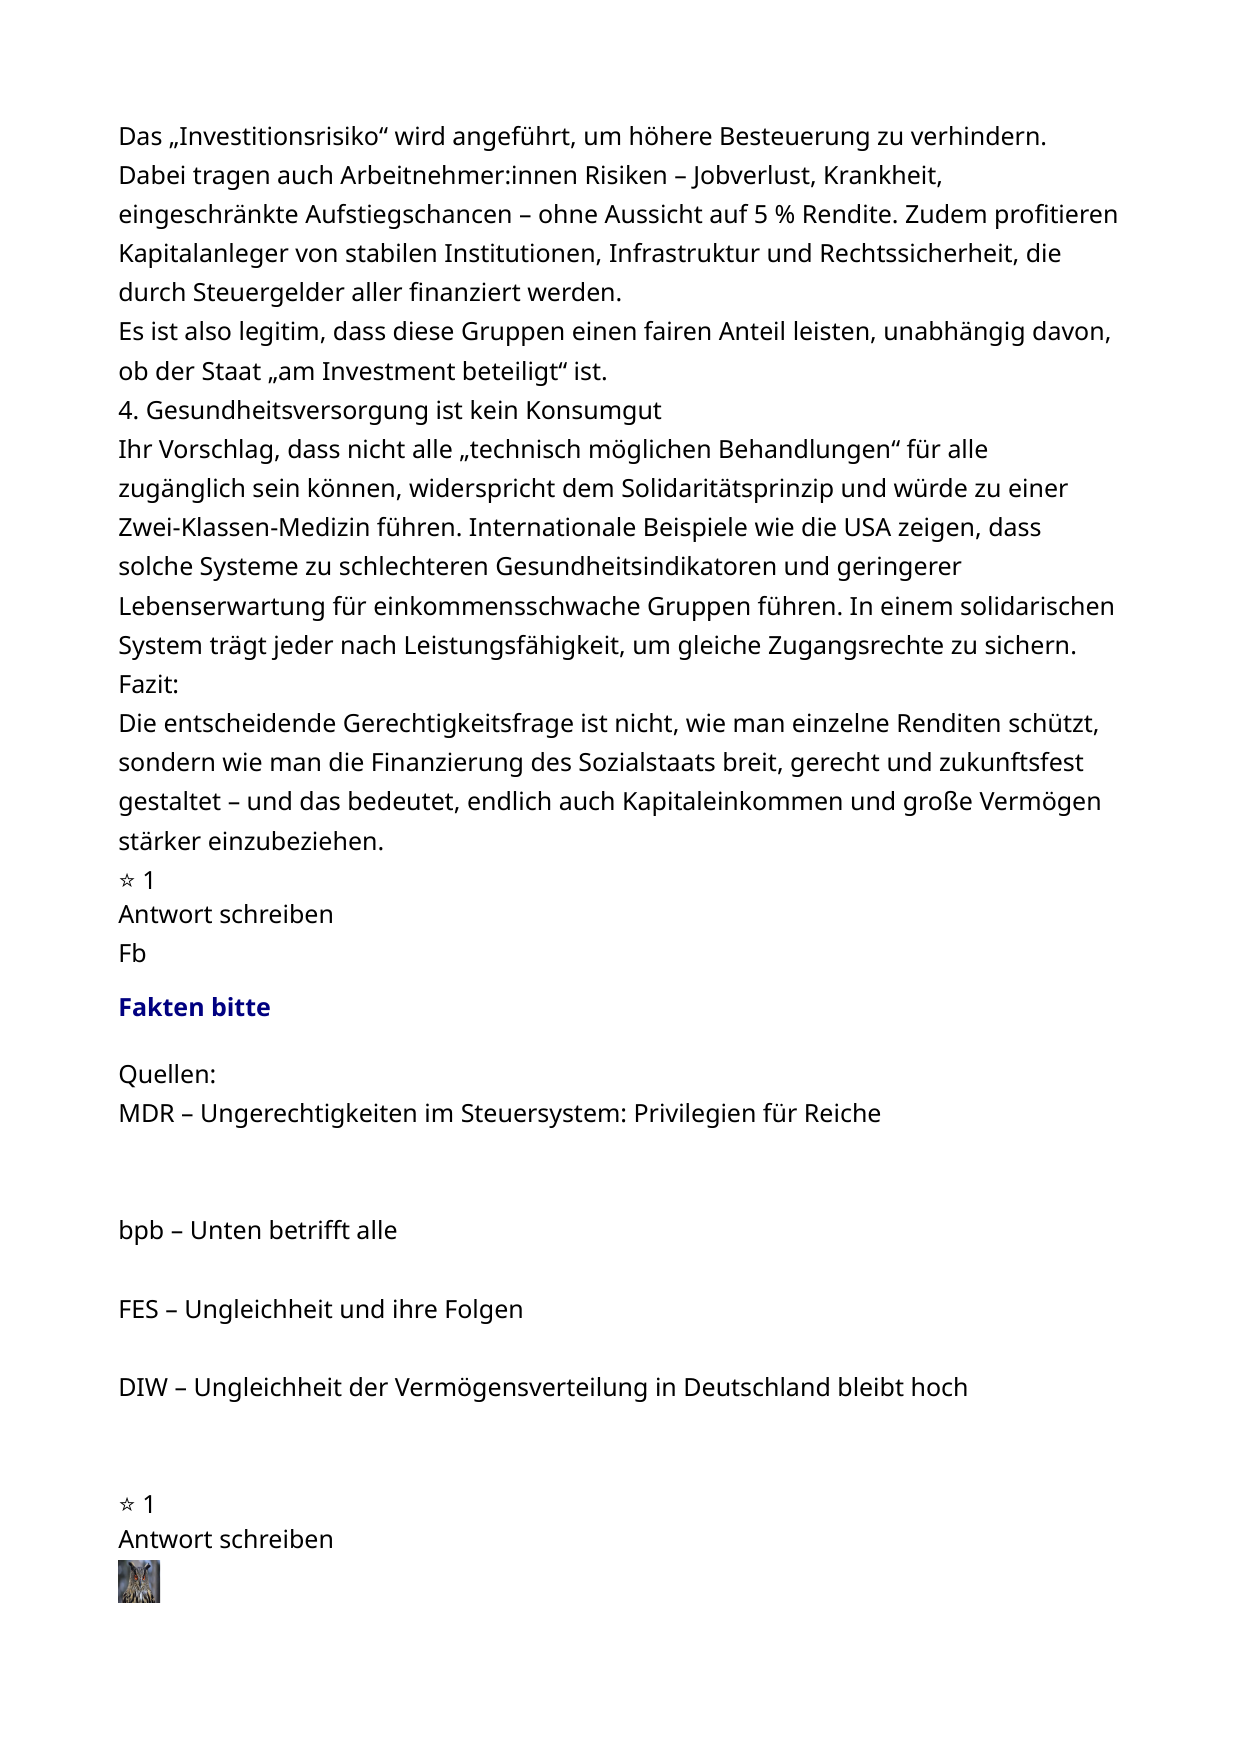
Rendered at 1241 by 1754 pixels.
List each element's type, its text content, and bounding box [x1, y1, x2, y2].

text https://www.mdr.de/nachrichten/deutschland/gesellschaft/recap-ungerechtigkeiten-steuersystem-reiche-100.html [118, 1135, 1122, 1208]
text Es ist also legitim, dass diese Gruppen einen fairen Anteil leisten, unabhängig davon, ob der Staat „am Investment beteiligt“ ist. [118, 314, 1122, 387]
text MDR – Ungerechtigkeiten im Steuersystem: Privilegien für Reiche [118, 1096, 1122, 1129]
text bpb – Unten betrifft alle [118, 1213, 1122, 1247]
text Quellen: [118, 1056, 1122, 1090]
text https://www.bpb.de/shop/zeitschriften/apuz/201654/unten-betrifft-alle/ [118, 1252, 1122, 1286]
text ⭐️ 1 [118, 862, 1122, 896]
text FES – Ungleichheit und ihre Folgen [118, 1291, 1122, 1325]
text ⭐️ 1 [118, 1487, 1122, 1521]
text https://www.diw.de/de/diw_01.c.611954.de/publikationen/wochenberichte/2019_29/ungleichheit_der_vermoegensverteilung_in_deutschland_bleibt_hoch.html [118, 1409, 1122, 1482]
text Antwort schreiben [118, 1521, 1122, 1555]
text 4. Gesundheitsversorgung ist kein Konsumgut [118, 392, 1122, 426]
text Fb [118, 936, 1122, 969]
picture [118, 1560, 161, 1603]
text DIW – Ungleichheit der Vermögensverteilung in Deutschland bleibt hoch [118, 1370, 1122, 1404]
text Die entscheidende Gerechtigkeitsfrage ist nicht, wie man einzelne Renditen schützt, sondern wie man die Finanzierung des Sozialstaats breit, gerecht und zukunftsfest gestaltet – und das bedeutet, endlich auch Kapitaleinkommen und große Vermögen stärker einzubeziehen. [118, 706, 1122, 857]
text Das „Investitionsrisiko“ wird angeführt, um höhere Besteuerung zu verhindern. Dabei tragen auch Arbeitnehmer:innen Risiken – Jobverlust, Krankheit, eingeschränkte Aufstiegschancen – ohne Aussicht auf 5 % Rendite. Zudem profitieren Kapitalanleger von stabilen Institutionen, Infrastruktur und Rechtssicherheit, die durch Steuergelder aller finanziert werden. [118, 118, 1122, 309]
text Fazit: [118, 666, 1122, 701]
subtitle Fakten bitte [118, 989, 1122, 1023]
text Antwort schreiben [118, 896, 1122, 930]
text https://library.fes.de/pdf-files/wiso/07705.pdf [118, 1331, 1122, 1364]
text Ihr Vorschlag, dass nicht alle „technisch möglichen Behandlungen“ für alle zugänglich sein können, widerspricht dem Solidaritätsprinzip und würde zu einer Zwei-Klassen-Medizin führen. Internationale Beispiele wie die USA zeigen, dass solche Systeme zu schlechteren Gesundheitsindikatoren und geringerer Lebenserwartung für einkommensschwache Gruppen führen. In einem solidarischen System trägt jeder nach Leistungsfähigkeit, um gleiche Zugangsrechte zu sichern. [118, 431, 1122, 661]
